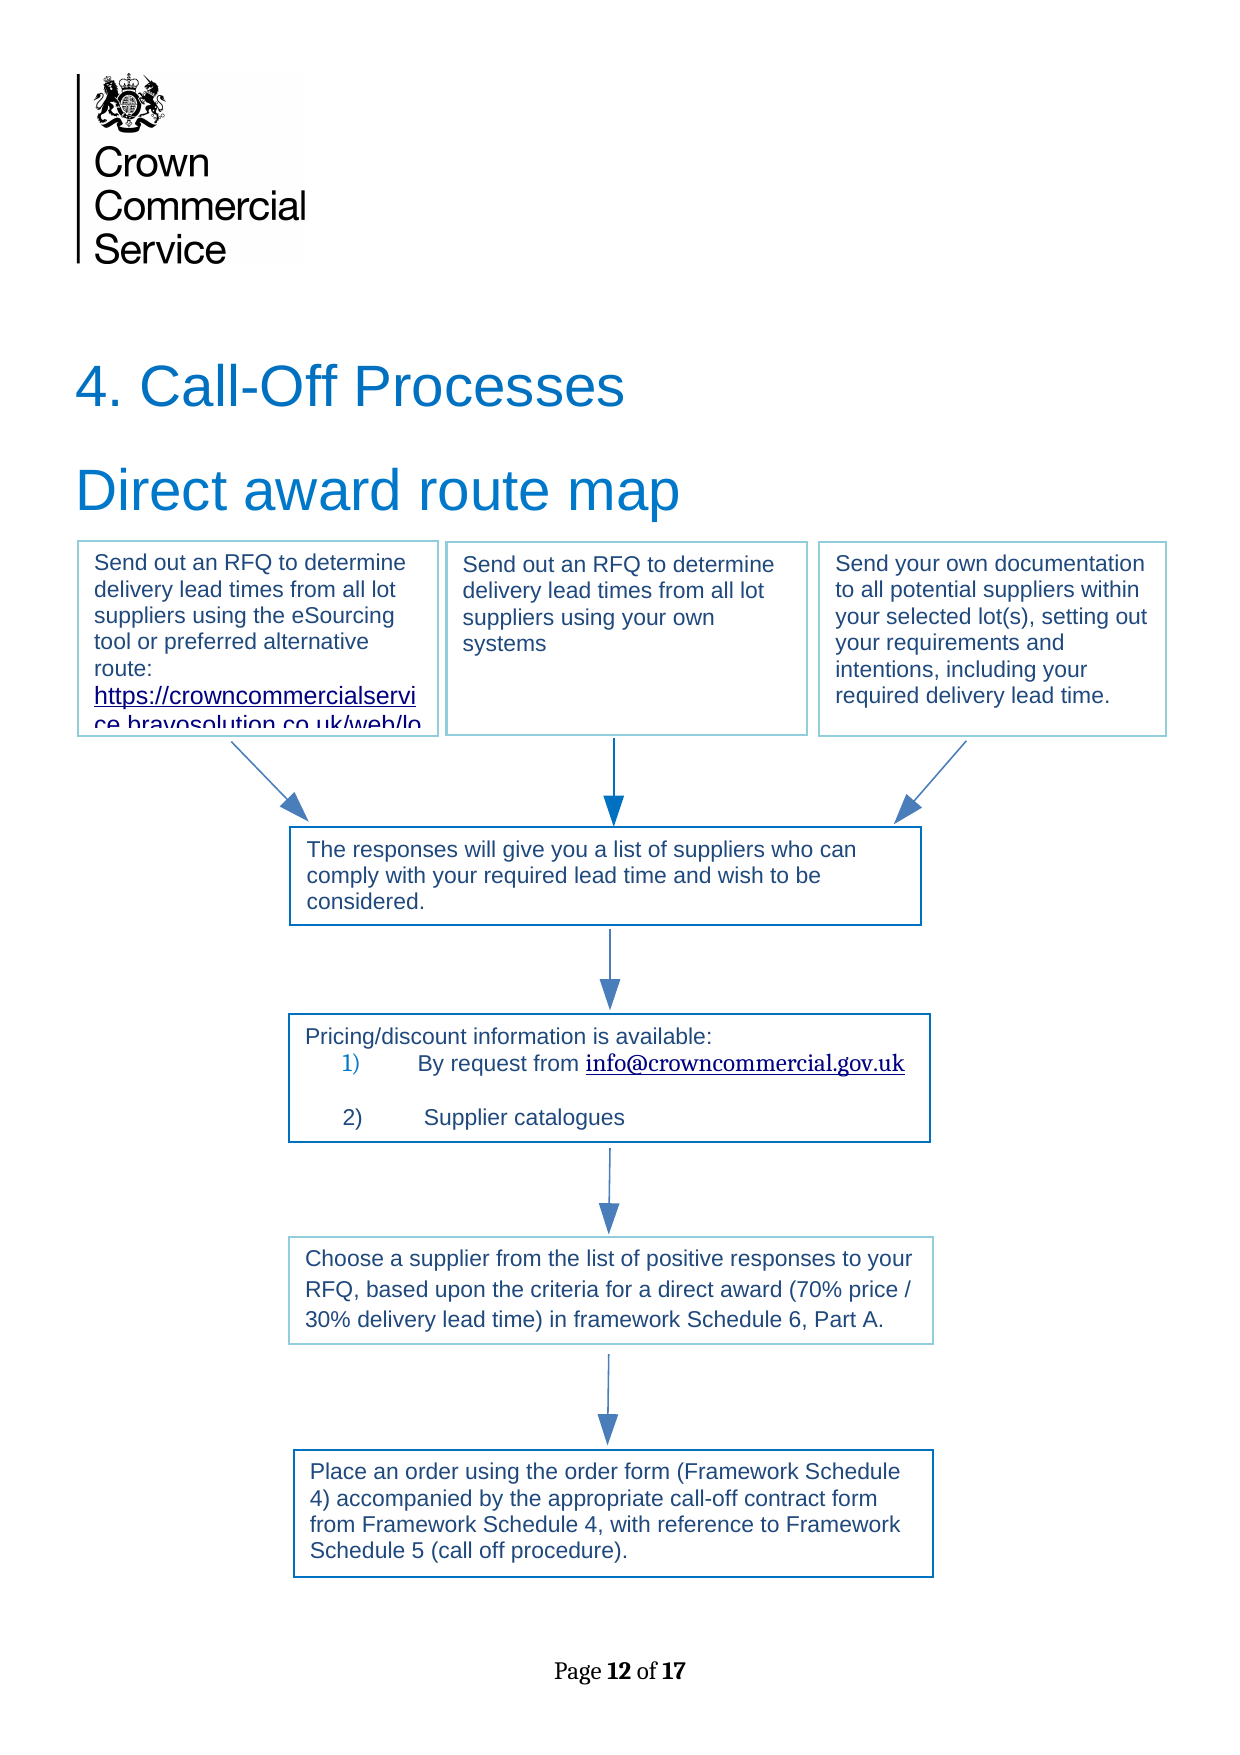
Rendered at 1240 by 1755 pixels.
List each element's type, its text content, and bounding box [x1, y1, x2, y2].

text Place an order using the order form (Framework Schedule 4) accompanied by the appropriate call-off contract form from Framework Schedule 4, with reference to Framework Schedule 5 (call off procedure). [309, 1458, 917, 1564]
text Send out an RFQ to determine delivery lead times from all lot suppliers using your own systems [462, 551, 791, 656]
text The responses will give you a list of suppliers who can comply with your required lead time and wish to be considered. [306, 836, 905, 914]
text Send out an RFQ to determine delivery lead times from all lot suppliers using the eSourcing tool or preferred alternative route: https://crowncommercialservice.bravosolution.co.uk/web/login.html [94, 549, 422, 728]
list Supplier catalogues [342, 1104, 914, 1131]
list By request from info@crowncommercial.gov.uk [342, 1049, 914, 1078]
text 4. Call-Off Processes [75, 351, 1164, 418]
text Direct award route map [75, 456, 1164, 523]
text Pricing/discount information is available: [305, 1023, 914, 1049]
text Send your own documentation to all potential suppliers within your selected lot(s), setting out your requirements and intentions, including your required delivery lead time. [835, 550, 1150, 708]
text Choose a supplier from the list of positive responses to your RFQ, based upon the criteria for a direct award (70% price / 30% delivery lead time) in framework Schedule 6, Part A. [305, 1245, 917, 1332]
